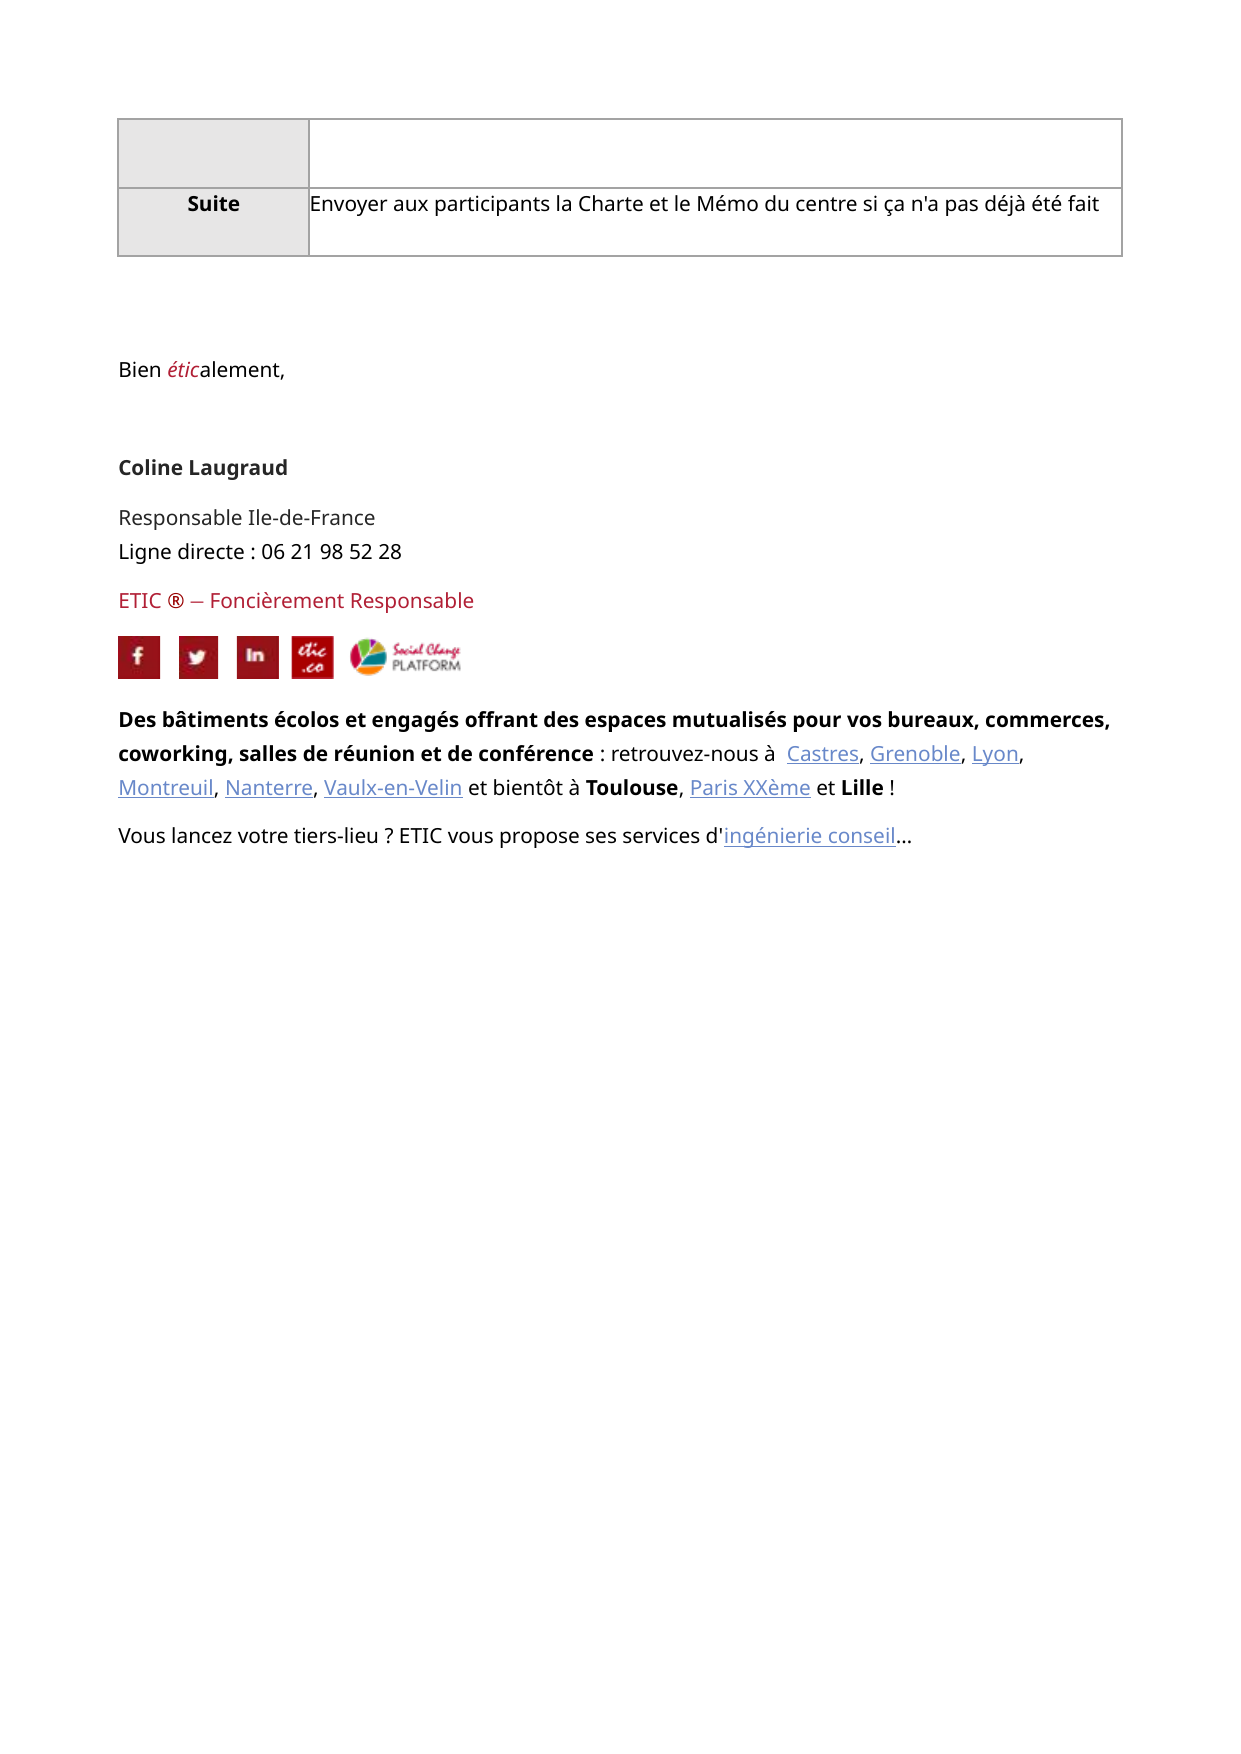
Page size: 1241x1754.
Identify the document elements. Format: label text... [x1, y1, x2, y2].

table_cell [310, 120, 1121, 187]
text Coline Laugraud [118, 453, 1122, 481]
table_cell Suite [119, 189, 308, 255]
text Vous lancez votre tiers-lieu ? ETIC vous propose ses services d'ingénierie conseil… [118, 822, 1122, 850]
text ETIC ® – Foncièrement Responsable [118, 585, 1122, 615]
text Responsable Ile-de-France Ligne directe : 06 21 98 52 28 [118, 502, 1122, 565]
picture [118, 636, 161, 679]
picture [236, 636, 279, 679]
picture [346, 635, 478, 679]
picture [291, 636, 334, 679]
table_cell [119, 120, 308, 187]
picture [179, 636, 219, 679]
table_cell Envoyer aux participants la Charte et le Mémo du centre si ça n'a pas déjà été fait [310, 189, 1121, 255]
text Des bâtiments écolos et engagés offrant des espaces mutualisés pour vos bureaux, commerces, coworking, salles de réunion et de conférence : retrouvez-nous à Castres, Grenoble, Lyon, Montreuil, Nanterre, Vaulx-en-Velin et bientôt à Toulouse, Paris XXème et Lille ! [118, 705, 1122, 801]
text Bien éticalement, [118, 355, 1122, 384]
